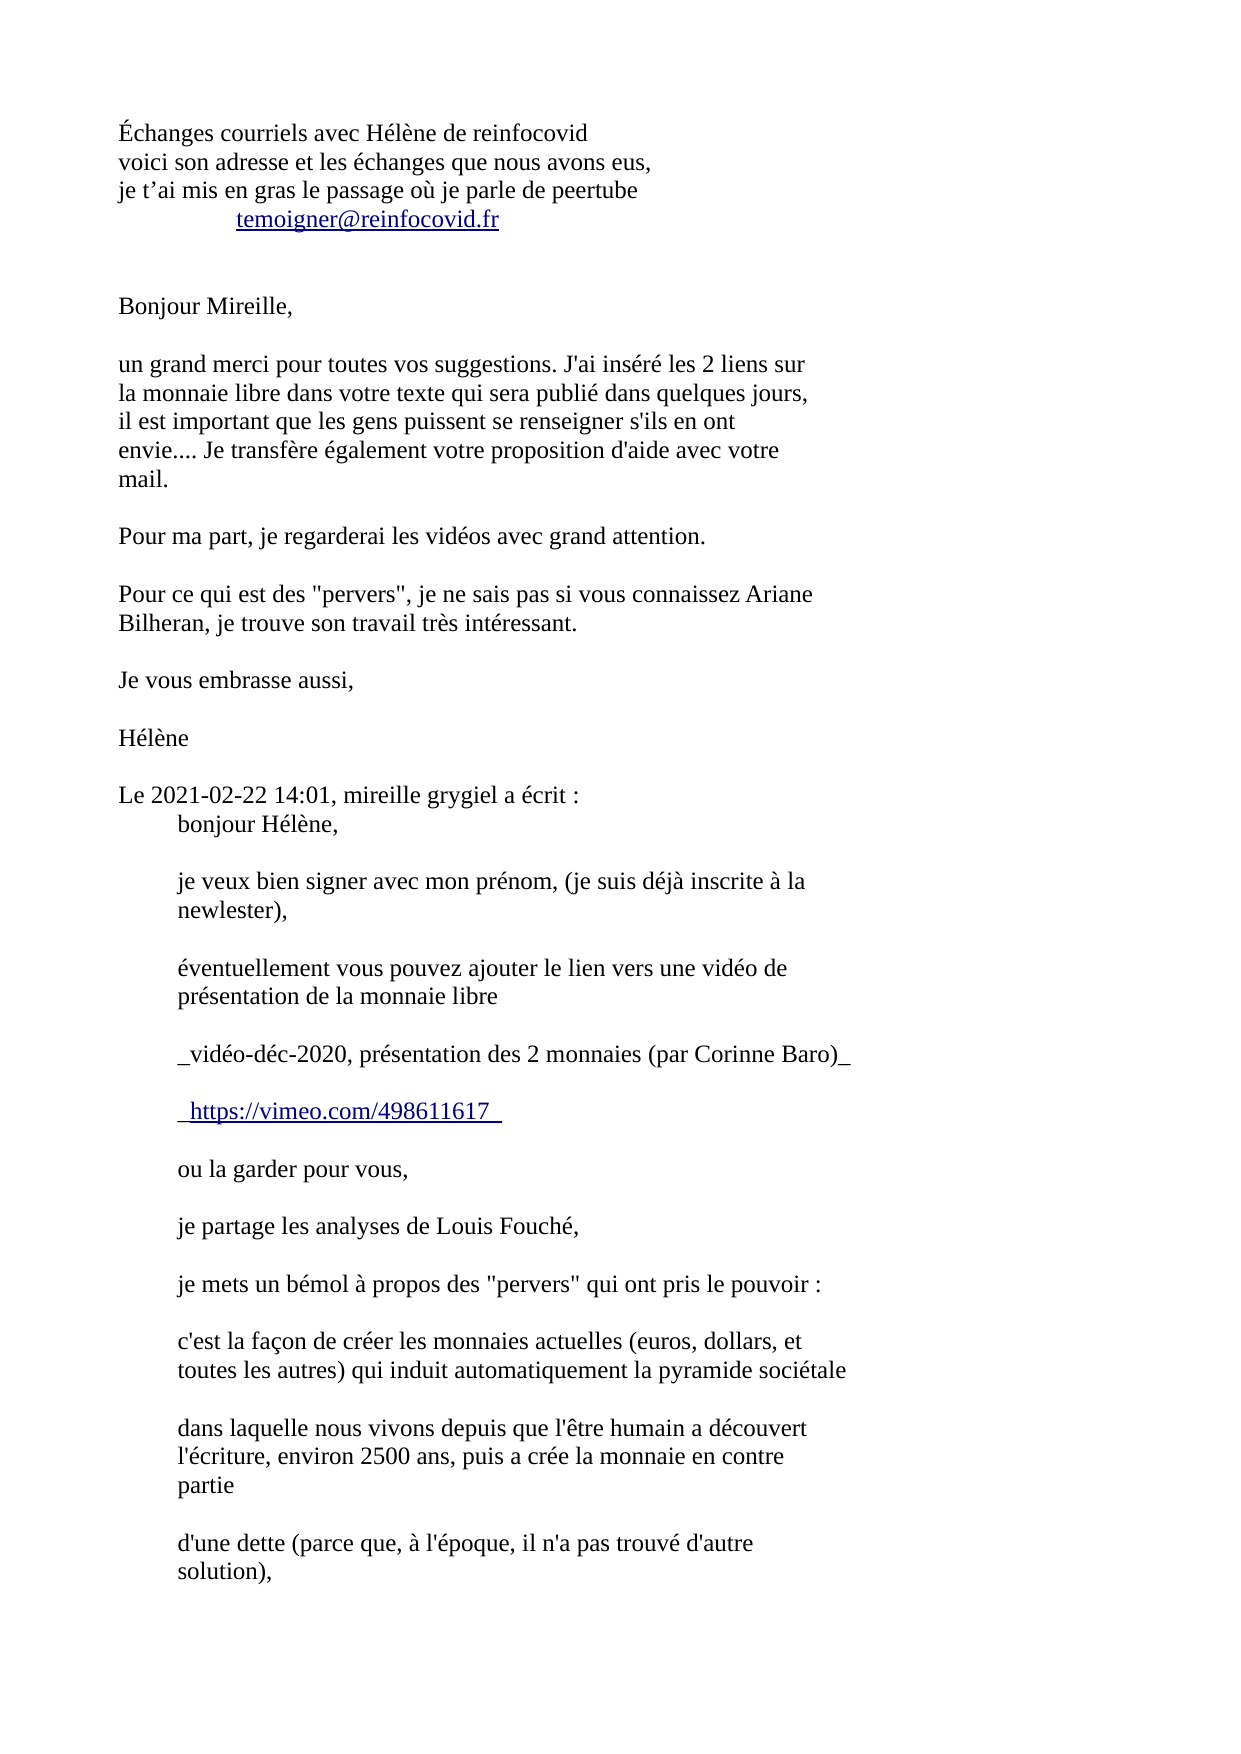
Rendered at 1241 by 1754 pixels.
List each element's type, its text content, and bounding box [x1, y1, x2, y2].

text bonjour Hélène, je veux bien signer avec mon prénom, (je suis déjà inscrite à la newlester), éventuellement vous pouvez ajouter le lien vers une vidéo de présentation de la monnaie libre _vidéo-déc-2020, présentation des 2 monnaies (par Corinne Baro)_ _https://vimeo.com/498611617_ ou la garder pour vous, je partage les analyses de Louis Fouché, je mets un bémol à propos des "pervers" qui ont pris le pouvoir : c'est la façon de créer les monnaies actuelles (euros, dollars, et toutes les autres) qui induit automatiquement la pyramide sociétale dans laquelle nous vivons depuis que l'être humain a découvert l'écriture, environ 2500 ans, puis a crée la monnaie en contre partie d'une dette (parce que, à l'époque, il n'a pas trouvé d'autre solution), [177, 809, 1063, 1614]
text Échanges courriels avec Hélène de reinfocovid [118, 118, 1122, 147]
text voici son adresse et les échanges que nous avons eus, [118, 147, 1122, 176]
text je t’ai mis en gras le passage où je parle de peertube [118, 176, 1122, 204]
text Bonjour Mireille, un grand merci pour toutes vos suggestions. J'ai inséré les 2 liens sur la monnaie libre dans votre texte qui sera publié dans quelques jours, il est important que les gens puissent se renseigner s'ils en ont envie.... Je transfère également votre proposition d'aide avec votre mail. Pour ma part, je regarderai les vidéos avec grand attention. Pour ce qui est des "pervers", je ne sais pas si vous connaissez Ariane Bilheran, je trouve son travail très intéressant. Je vous embrasse aussi, Hélène Le 2021-02-22 14:01, mireille grygiel a écrit : [118, 291, 1122, 809]
text temoigner@reinfocovid.fr [236, 204, 1004, 233]
